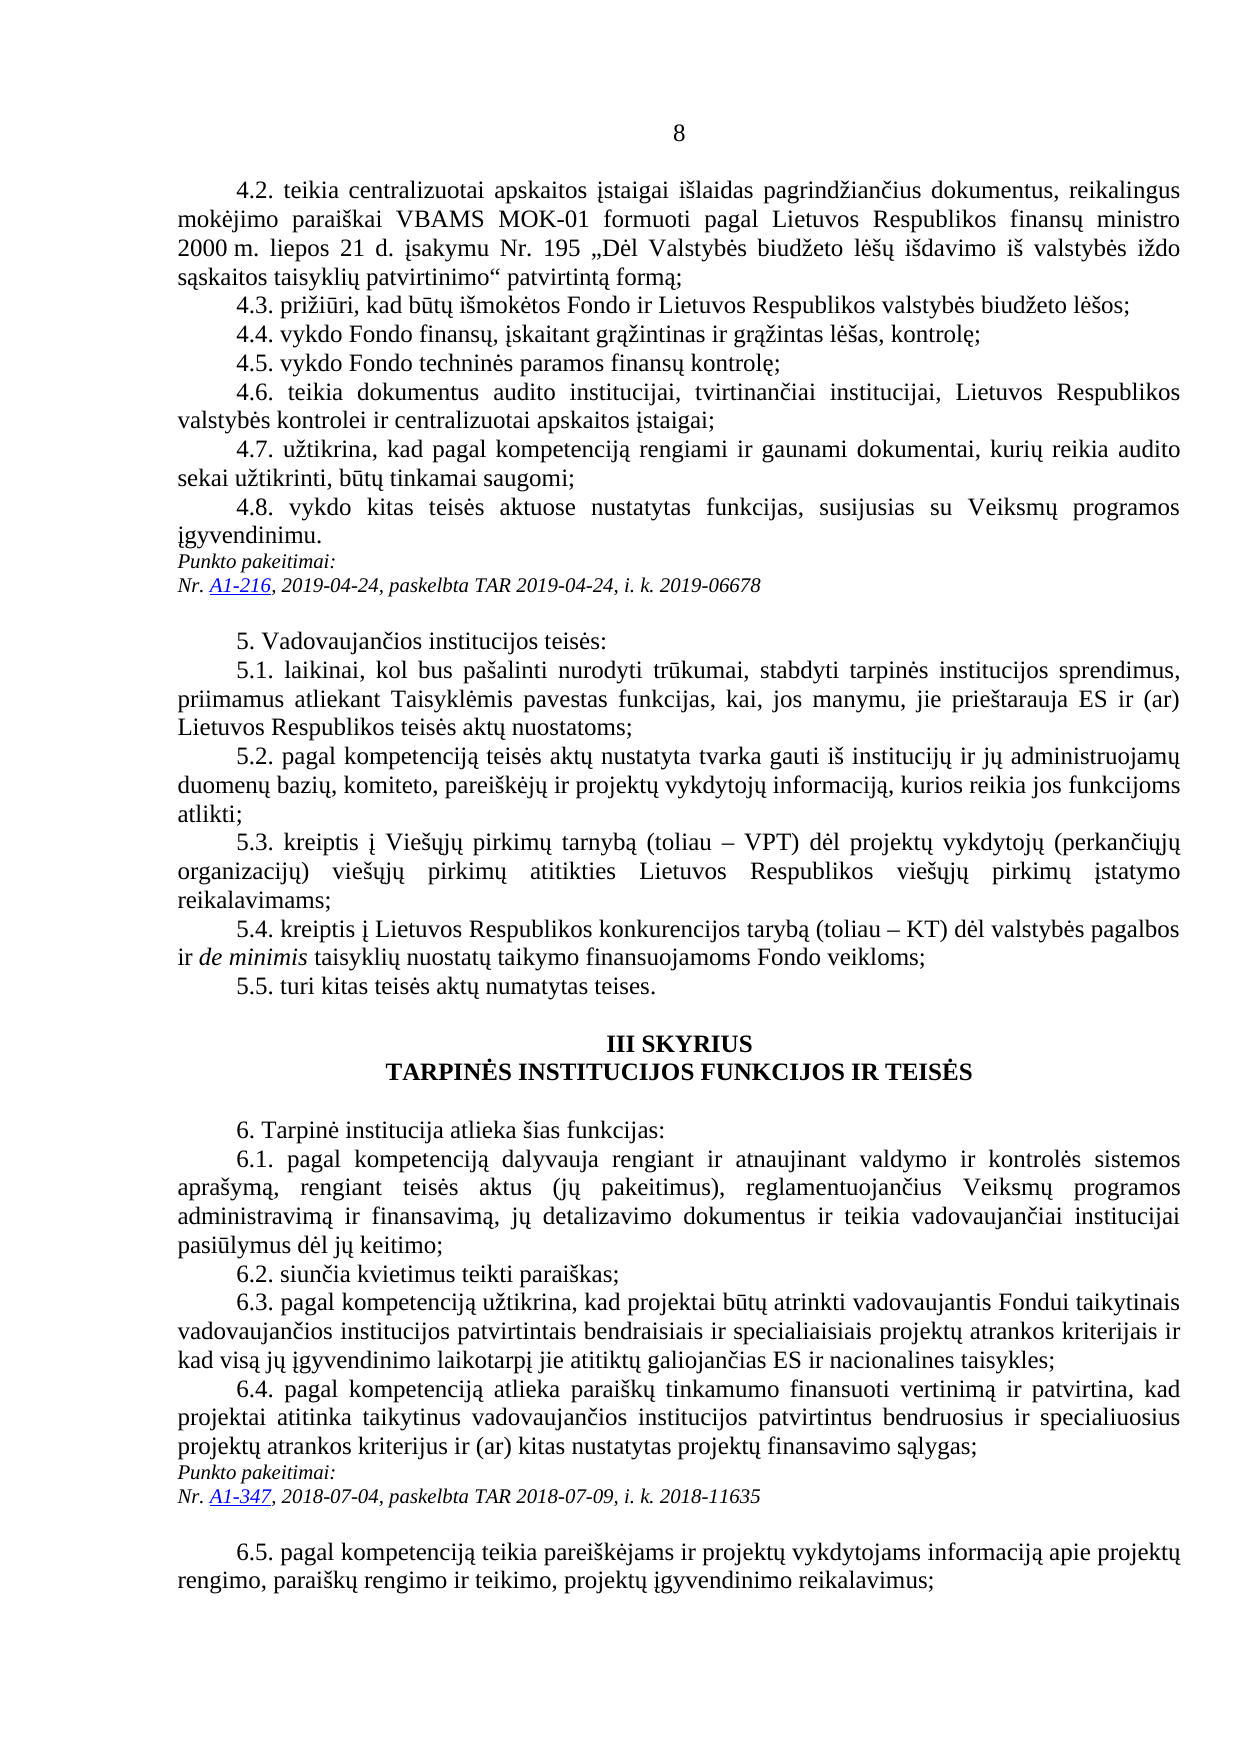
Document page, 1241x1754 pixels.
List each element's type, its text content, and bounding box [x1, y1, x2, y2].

text 6.3. pagal kompetenciją užtikrina, kad projektai būtų atrinkti vadovaujantis Fondui taikytinais vadovaujančios institucijos patvirtintais bendraisiais ir specialiaisiais projektų atrankos kriterijais ir kad visą jų įgyvendinimo laikotarpį jie atitiktų galiojančias ES ir nacionalines taisykles; [177, 1287, 1181, 1374]
text 6.1. pagal kompetenciją dalyvauja rengiant ir atnaujinant valdymo ir kontrolės sistemos aprašymą, rengiant teisės aktus (jų pakeitimus), reglamentuojančius Veiksmų programos administravimą ir finansavimą, jų detalizavimo dokumentus ir teikia vadovaujančiai institucijai pasiūlymus dėl jų keitimo; [177, 1144, 1181, 1259]
text Punkto pakeitimai: [177, 1460, 1181, 1484]
text 5. Vadovaujančios institucijos teisės: [177, 626, 1181, 655]
text 6.4. pagal kompetenciją atlieka paraiškų tinkamumo finansuoti vertinimą ir patvirtina, kad projektai atitinka taikytinus vadovaujančios institucijos patvirtintus bendruosius ir specialiuosius projektų atrankos kriterijus ir (ar) kitas nustatytas projektų finansavimo sąlygas; [177, 1374, 1181, 1460]
text Nr. A1-347, 2018-07-04, paskelbta TAR 2018-07-09, i. k. 2018-11635 [177, 1484, 1181, 1508]
text 5.1. laikinai, kol bus pašalinti nurodyti trūkumai, stabdyti tarpinės institucijos sprendimus, priimamus atliekant Taisyklėmis pavestas funkcijas, kai, jos manymu, jie prieštarauja ES ir (ar) Lietuvos Respublikos teisės aktų nuostatoms; [177, 655, 1181, 741]
text Punkto pakeitimai: [177, 549, 1181, 573]
text 5.4. kreiptis į Lietuvos Respublikos konkurencijos tarybą (toliau – KT) dėl valstybės pagalbos ir de minimis taisyklių nuostatų taikymo finansuojamoms Fondo veikloms; [177, 914, 1181, 971]
text TARPINĖS INSTITUCIJOS FUNKCIJOS IR TEISĖS [177, 1057, 1181, 1086]
text 5.3. kreiptis į Viešųjų pirkimų tarnybą (toliau – VPT) dėl projektų vykdytojų (perkančiųjų organizacijų) viešųjų pirkimų atitikties Lietuvos Respublikos viešųjų pirkimų įstatymo reikalavimams; [177, 827, 1181, 914]
text 5.2. pagal kompetenciją teisės aktų nustatyta tvarka gauti iš institucijų ir jų administruojamų duomenų bazių, komiteto, pareiškėjų ir projektų vykdytojų informaciją, kurios reikia jos funkcijoms atlikti; [177, 741, 1181, 827]
text 4.6. teikia dokumentus audito institucijai, tvirtinančiai institucijai, Lietuvos Respublikos valstybės kontrolei ir centralizuotai apskaitos įstaigai; [177, 377, 1181, 434]
text 4.5. vykdo Fondo techninės paramos finansų kontrolę; [177, 348, 1181, 377]
text 6.5. pagal kompetenciją teikia pareiškėjams ir projektų vykdytojams informaciją apie projektų rengimo, paraiškų rengimo ir teikimo, projektų įgyvendinimo reikalavimus; [177, 1537, 1181, 1594]
text 4.8. vykdo kitas teisės aktuose nustatytas funkcijas, susijusias su Veiksmų programos įgyvendinimu. [177, 492, 1181, 549]
text 4.4. vykdo Fondo finansų, įskaitant grąžintinas ir grąžintas lėšas, kontrolę; [177, 319, 1181, 348]
text Nr. A1-216, 2019-04-24, paskelbta TAR 2019-04-24, i. k. 2019-06678 [177, 573, 1181, 597]
text 6. Tarpinė institucija atlieka šias funkcijas: [177, 1115, 1181, 1144]
text 4.7. užtikrina, kad pagal kompetenciją rengiami ir gaunami dokumentai, kurių reikia audito sekai užtikrinti, būtų tinkamai saugomi; [177, 434, 1181, 492]
text III SKYRIUS [177, 1029, 1181, 1057]
text 4.3. prižiūri, kad būtų išmokėtos Fondo ir Lietuvos Respublikos valstybės biudžeto lėšos; [177, 291, 1181, 319]
text 6.2. siunčia kvietimus teikti paraiškas; [177, 1259, 1181, 1287]
text 4.2. teikia centralizuotai apskaitos įstaigai išlaidas pagrindžiančius dokumentus, reikalingus mokėjimo paraiškai VBAMS MOK-01 formuoti pagal Lietuvos Respublikos finansų ministro 2000 m. liepos 21 d. įsakymu Nr. 195 „Dėl Valstybės biudžeto lėšų išdavimo iš valstybės iždo sąskaitos taisyklių patvirtinimo“ patvirtintą formą; [177, 176, 1181, 291]
text 5.5. turi kitas teisės aktų numatytas teises. [177, 971, 1181, 1000]
